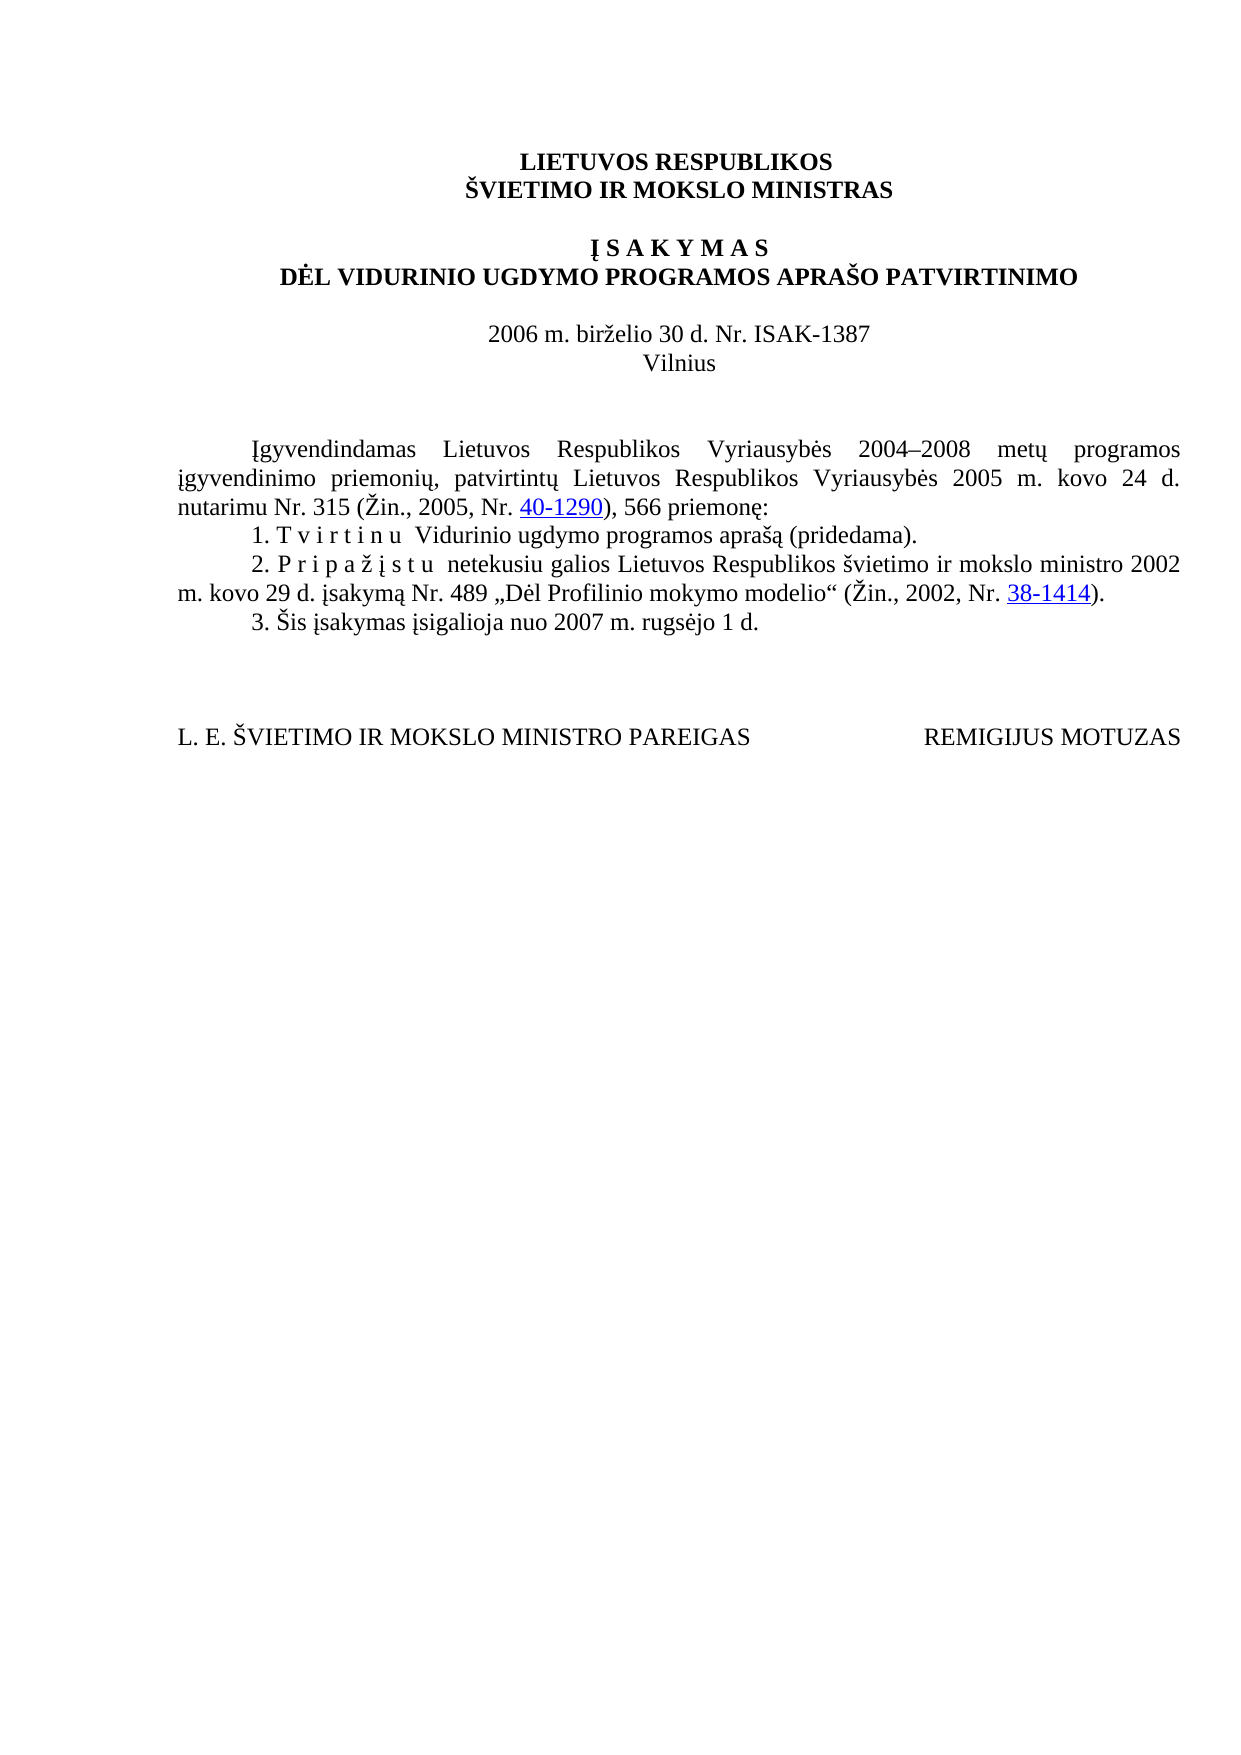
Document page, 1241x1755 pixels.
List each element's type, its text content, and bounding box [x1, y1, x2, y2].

text ŠVIETIMO IR MOKSLO MINISTRAS [177, 176, 1181, 204]
text 2. Pripažįstu netekusiu galios Lietuvos Respublikos švietimo ir mokslo ministro 2002 m. kovo 29 d. įsakymą Nr. 489 „Dėl Profilinio mokymo modelio“ (Žin., 2002, Nr. 38-1414). [177, 549, 1181, 607]
text Įgyvendindamas Lietuvos Respublikos Vyriausybės 2004–2008 metų programos įgyvendinimo priemonių, patvirtintų Lietuvos Respublikos Vyriausybės 2005 m. kovo 24 d. nutarimu Nr. 315 (Žin., 2005, Nr. 40-1290), 566 priemonę: [177, 434, 1181, 521]
text 3. Šis įsakymas įsigalioja nuo 2007 m. rugsėjo 1 d. [177, 607, 1181, 636]
text L. E. ŠVIETIMO IR MOKSLO MINISTRO PAREIGAS REMIGIJUS MOTUZAS [177, 722, 1181, 751]
text Į S A K Y M A S [177, 233, 1181, 262]
text LIETUVOS RESPUBLIKOS [177, 147, 1181, 176]
text 2006 m. birželio 30 d. Nr. ISAK-1387 [177, 319, 1181, 348]
text 1. Tvirtinu Vidurinio ugdymo programos aprašą (pridedama). [177, 521, 1181, 549]
text DĖL VIDURINIO UGDYMO PROGRAMOS APRAŠO PATVIRTINIMO [177, 262, 1181, 291]
text Vilnius [177, 348, 1181, 377]
